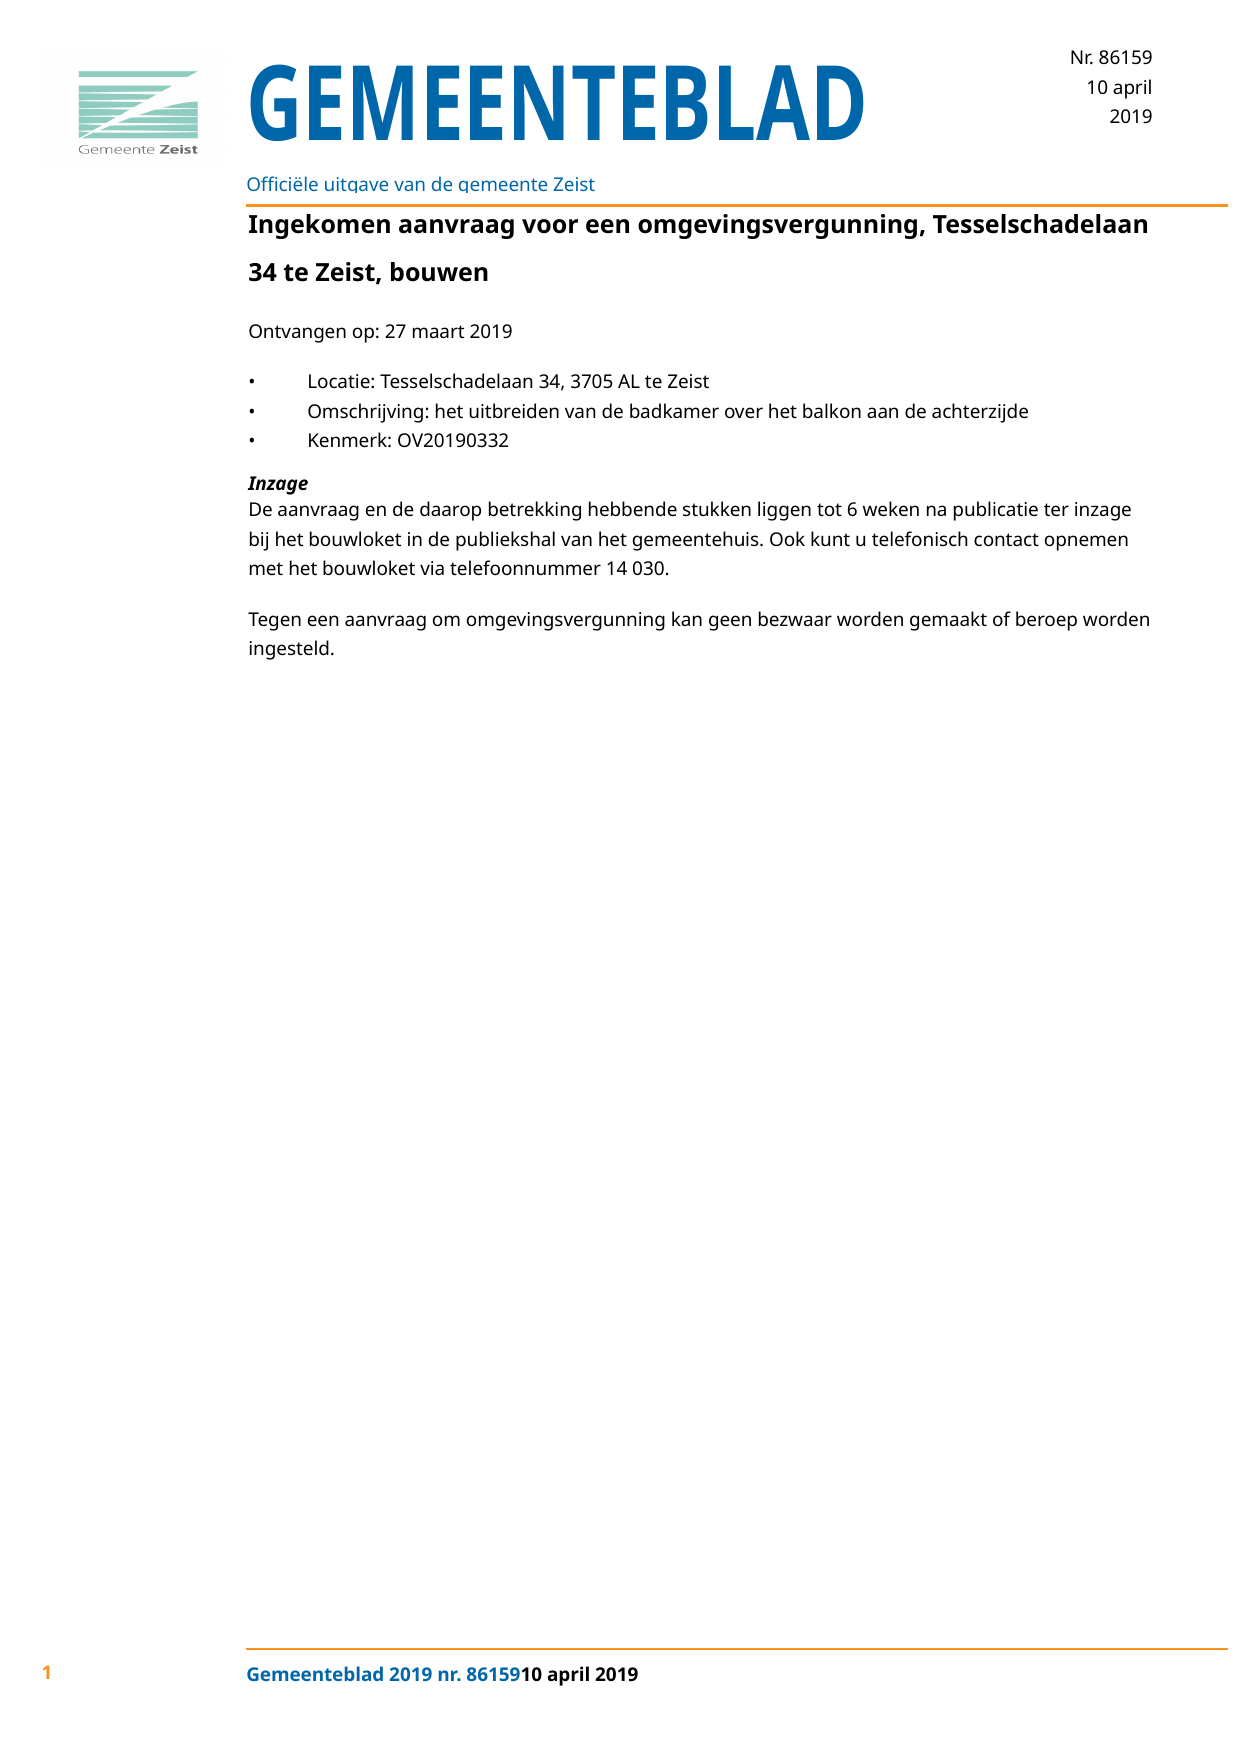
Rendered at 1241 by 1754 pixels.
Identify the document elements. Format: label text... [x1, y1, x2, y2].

list Kenmerk: OV20190332 [248, 427, 1152, 453]
text Ingekomen aanvraag voor een omgevingsvergunning, Tesselschadelaan 34 te Zeist, bouwen [248, 207, 1152, 288]
text Ontvangen op: 27 maart 2019 [248, 318, 1152, 344]
text Tegen een aanvraag om omgevingsvergunning kan geen bezwaar worden gemaakt of beroep worden ingesteld. [248, 606, 1152, 661]
list Omschrijving: het uitbreiden van de badkamer over het balkon aan de achterzijde [248, 398, 1152, 424]
text Inzage [248, 471, 1152, 496]
list Locatie: Tesselschadelaan 34, 3705 AL te Zeist [248, 368, 1152, 394]
text De aanvraag en de daarop betrekking hebbende stukken liggen tot 6 weken na publicatie ter inzage bij het bouwloket in de publiekshal van het gemeentehuis. Ook kunt u telefonisch contact opnemen met het bouwloket via telefoonnummer 14 030. [248, 496, 1152, 581]
picture [41, 47, 231, 172]
